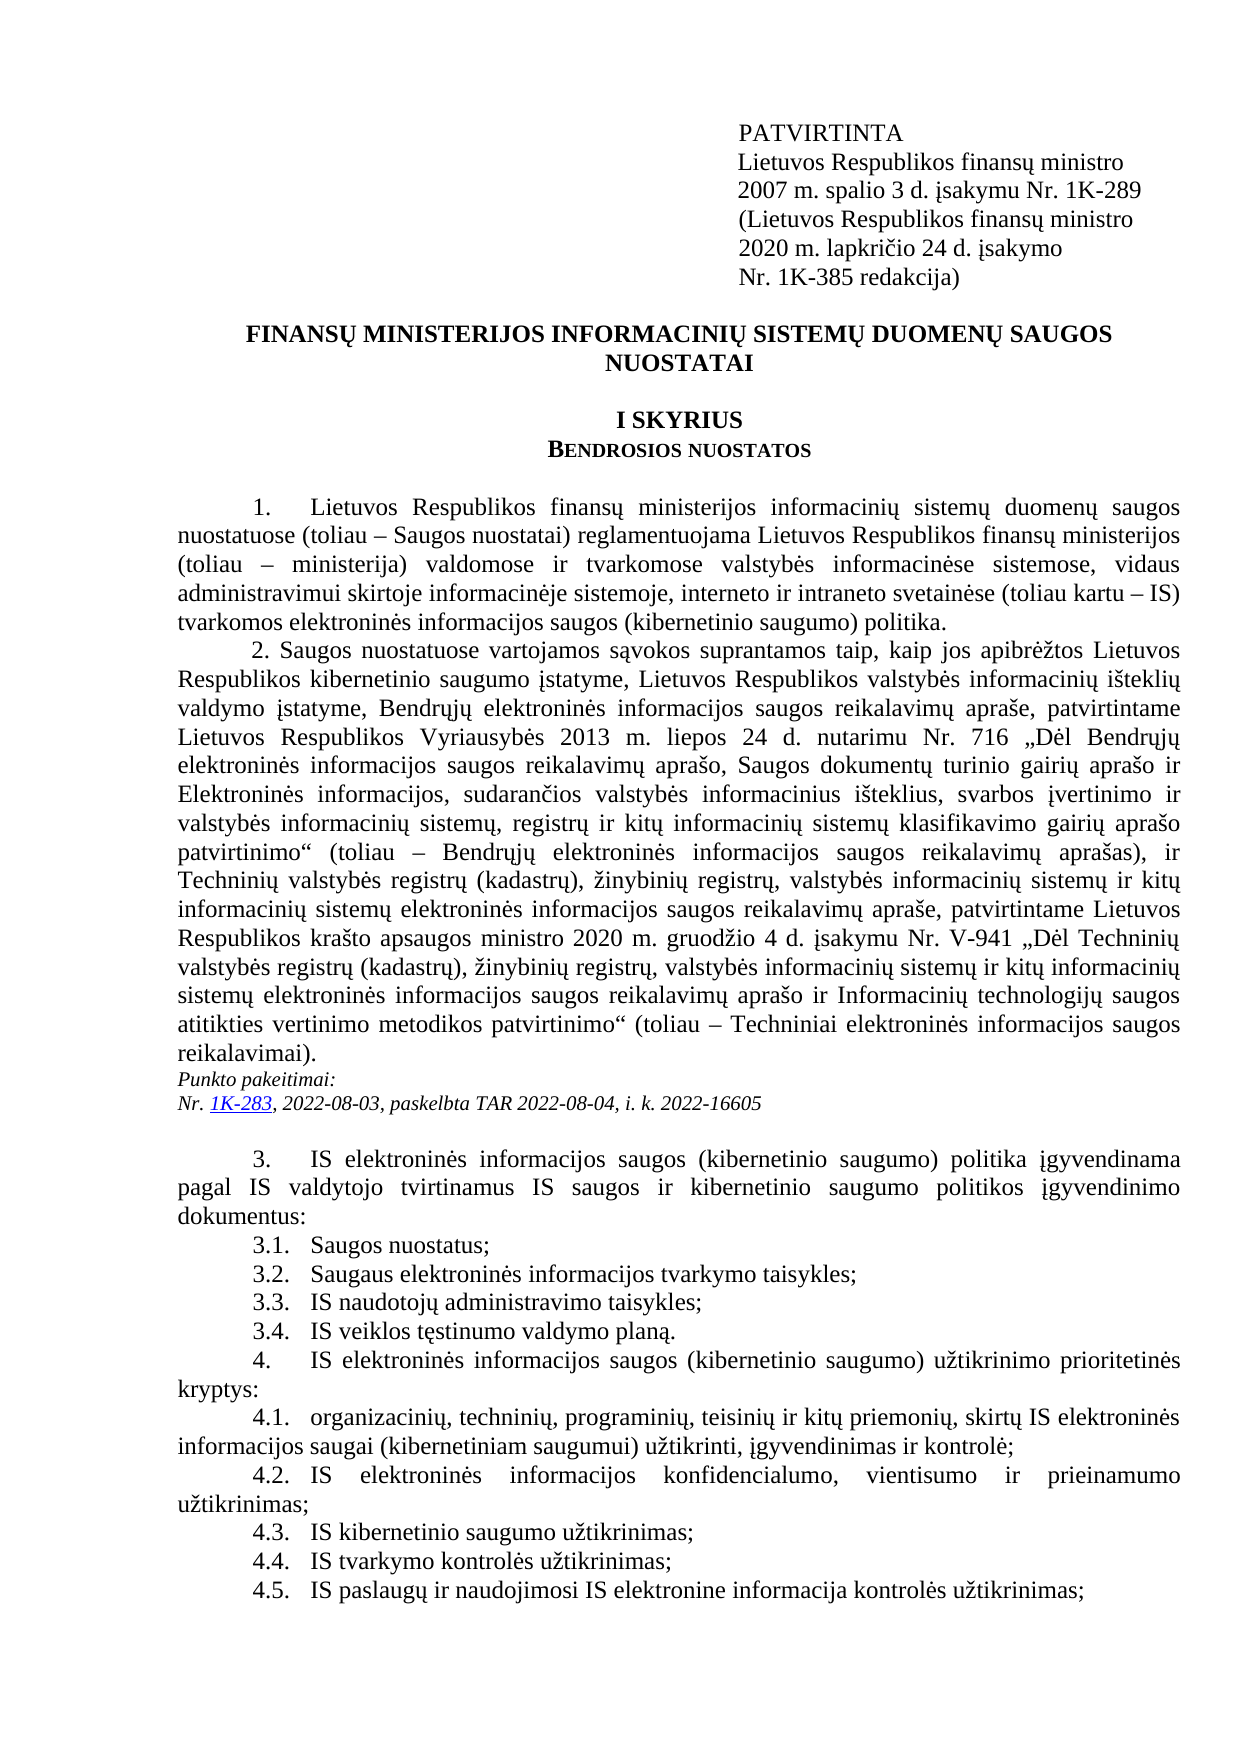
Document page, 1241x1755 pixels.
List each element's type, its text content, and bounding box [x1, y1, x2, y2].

text Nr. 1K-283, 2022-08-03, paskelbta TAR 2022-08-04, i. k. 2022-16605 [177, 1091, 1181, 1115]
text Punkto pakeitimai: [177, 1067, 1181, 1091]
text 2020 m. lapkričio 24 d. įsakymo [738, 233, 1181, 262]
text Nr. 1K-385 redakcija) [738, 262, 1181, 291]
text 4.4. IS tvarkymo kontrolės užtikrinimas; [177, 1546, 1181, 1575]
text (Lietuvos Respublikos finansų ministro [738, 204, 1181, 233]
text 4.3. IS kibernetinio saugumo užtikrinimas; [177, 1517, 1181, 1546]
text 3. IS elektroninės informacijos saugos (kibernetinio saugumo) politika įgyvendinama pagal IS valdytojo tvirtinamus IS saugos ir kibernetinio saugumo politikos įgyvendinimo dokumentus: [177, 1144, 1181, 1230]
text 3.1. Saugos nuostatus; [177, 1230, 1181, 1259]
text 3.3. IS naudotojų administravimo taisykles; [177, 1287, 1181, 1316]
text finansų ministerijos informacinių sistemų duomenų saugos nuostatai [177, 319, 1181, 377]
text 2007 m. spalio 3 d. įsakymu Nr. 1K-289 [737, 176, 1181, 204]
text 2. Saugos nuostatuose vartojamos sąvokos suprantamos taip, kaip jos apibrėžtos Lietuvos Respublikos kibernetinio saugumo įstatyme, Lietuvos Respublikos valstybės informacinių išteklių valdymo įstatyme, Bendrųjų elektroninės informacijos saugos reikalavimų apraše, patvirtintame Lietuvos Respublikos Vyriausybės 2013 m. liepos 24 d. nutarimu Nr. 716 „Dėl Bendrųjų elektroninės informacijos saugos reikalavimų aprašo, Saugos dokumentų turinio gairių aprašo ir Elektroninės informacijos, sudarančios valstybės informacinius išteklius, svarbos įvertinimo ir valstybės informacinių sistemų, registrų ir kitų informacinių sistemų klasifikavimo gairių aprašo patvirtinimo“ (toliau – Bendrųjų elektroninės informacijos saugos reikalavimų aprašas), ir Techninių valstybės registrų (kadastrų), žinybinių registrų, valstybės informacinių sistemų ir kitų informacinių sistemų elektroninės informacijos saugos reikalavimų apraše, patvirtintame Lietuvos Respublikos krašto apsaugos ministro 2020 m. gruodžio 4 d. įsakymu Nr. V-941 „Dėl Techninių valstybės registrų (kadastrų), žinybinių registrų, valstybės informacinių sistemų ir kitų informacinių sistemų elektroninės informacijos saugos reikalavimų aprašo ir Informacinių technologijų saugos atitikties vertinimo metodikos patvirtinimo“ (toliau – Techniniai elektroninės informacijos saugos reikalavimai). [177, 636, 1181, 1067]
text PATVIRTINTA [738, 118, 1181, 147]
text Lietuvos Respublikos finansų ministro [737, 147, 1181, 176]
text 4.1. organizacinių, techninių, programinių, teisinių ir kitų priemonių, skirtų IS elektroninės informacijos saugai (kibernetiniam saugumui) užtikrinti, įgyvendinimas ir kontrolė; [177, 1402, 1181, 1460]
text 1. Lietuvos Respublikos finansų ministerijos informacinių sistemų duomenų saugos nuostatuose (toliau – Saugos nuostatai) reglamentuojama Lietuvos Respublikos finansų ministerijos (toliau – ministerija) valdomose ir tvarkomose valstybės informacinėse sistemose, vidaus administravimui skirtoje informacinėje sistemoje, interneto ir intraneto svetainėse (toliau kartu – IS) tvarkomos elektroninės informacijos saugos (kibernetinio saugumo) politika. [177, 492, 1181, 636]
text 3.2. Saugaus elektroninės informacijos tvarkymo taisykles; [177, 1259, 1181, 1287]
text 4.2. IS elektroninės informacijos konfidencialumo, vientisumo ir prieinamumo užtikrinimas; [177, 1460, 1181, 1517]
text 4. IS elektroninės informacijos saugos (kibernetinio saugumo) užtikrinimo prioritetinės kryptys: [177, 1345, 1181, 1402]
text I SKYRIUS [177, 406, 1181, 434]
text 4.5. IS paslaugų ir naudojimosi IS elektronine informacija kontrolės užtikrinimas; [177, 1575, 1181, 1604]
text 3.4. IS veiklos tęstinumo valdymo planą. [177, 1316, 1181, 1345]
text Bendrosios nuostatos [177, 434, 1181, 463]
